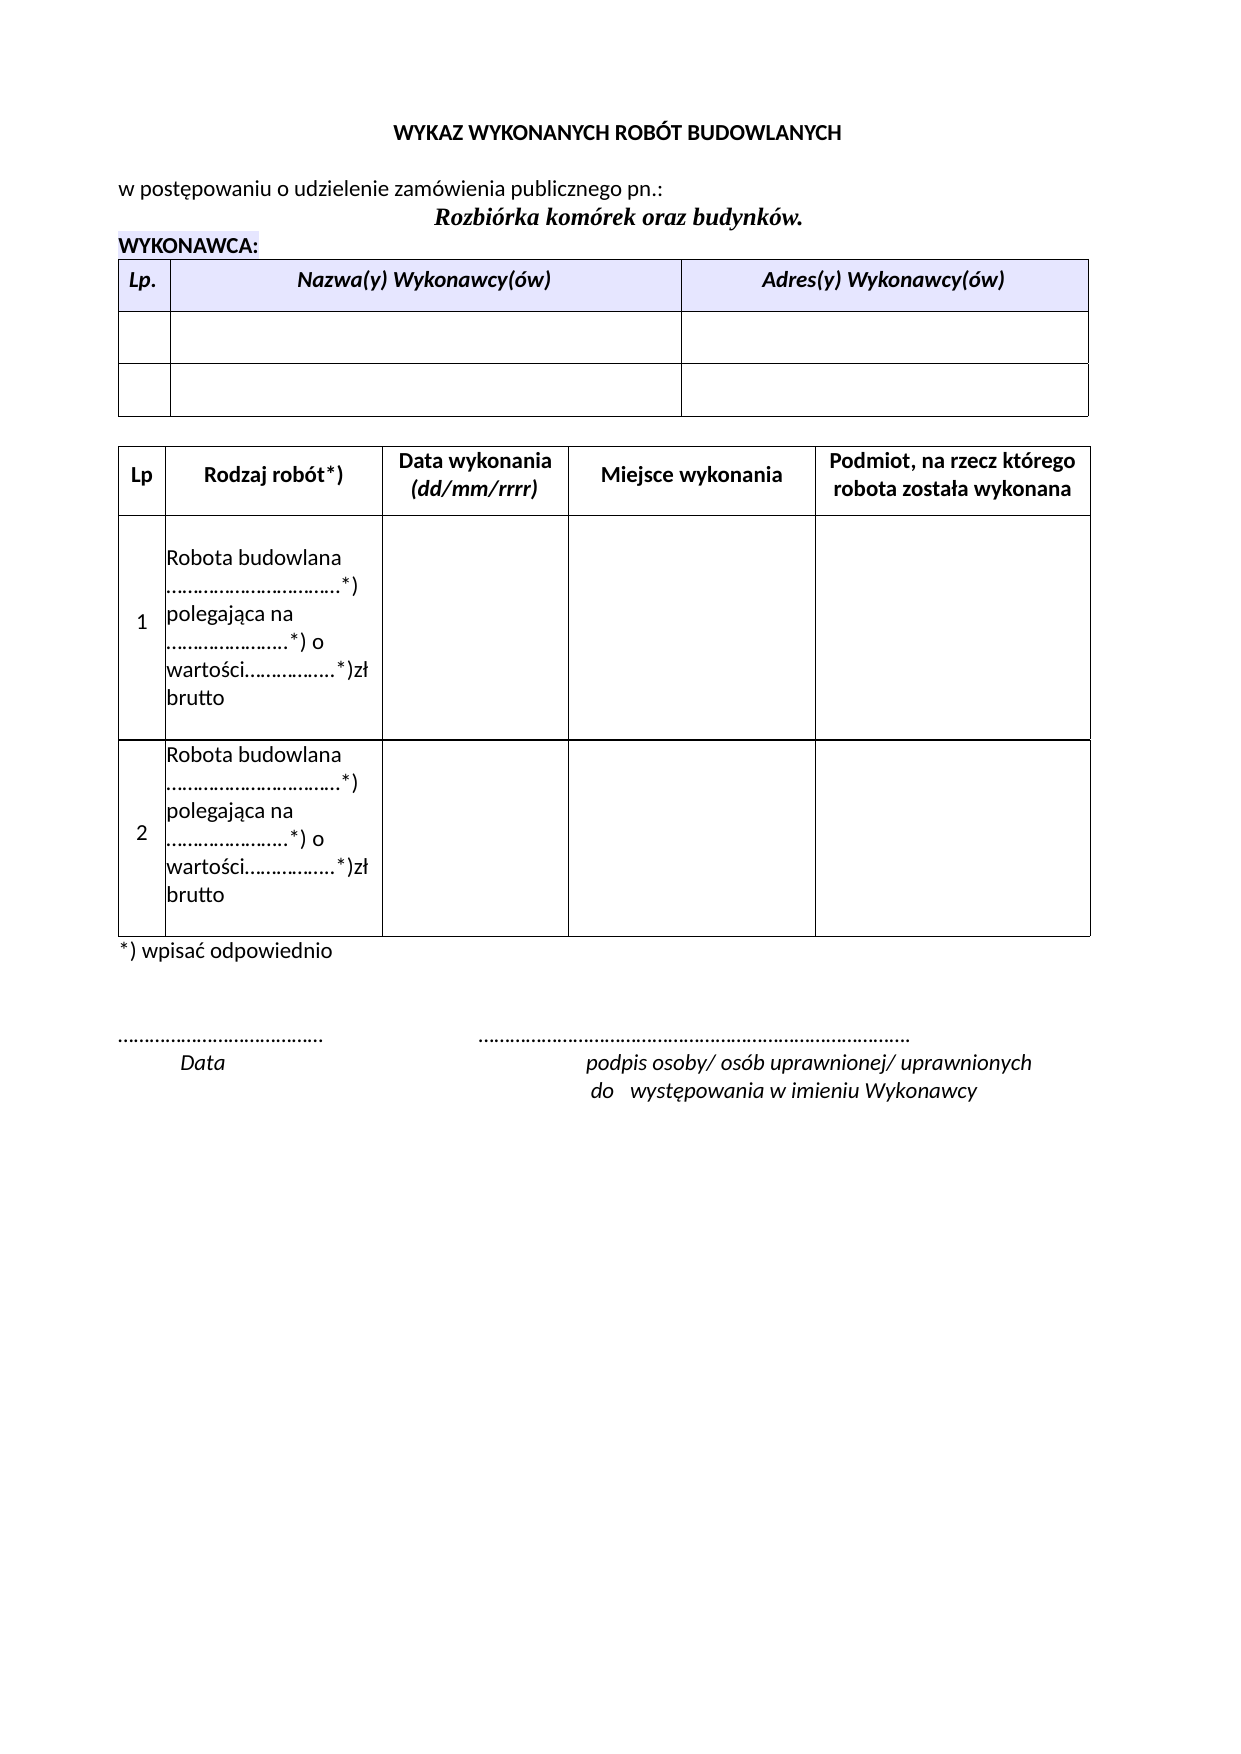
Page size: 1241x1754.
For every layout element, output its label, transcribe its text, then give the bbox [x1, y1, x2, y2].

table_cell [682, 312, 1088, 363]
text WYKAZ WYKONANYCH ROBÓT BUDOWLANYCH [118, 118, 1122, 146]
table_cell Robota budowlana ……………………………*) polegająca na …………………..*) o wartości……………..*)zł brutto [166, 741, 382, 936]
table_cell [682, 364, 1088, 416]
table_header Nazwa(y) Wykonawcy(ów) [171, 260, 681, 311]
text *) wpisać odpowiednio [118, 936, 1122, 964]
table_header Rodzaj robót*) [166, 447, 382, 515]
table_cell [171, 364, 681, 416]
table_header Lp. [119, 260, 170, 311]
table_cell [383, 516, 568, 739]
table_cell [171, 312, 681, 363]
text Rozbiórka komórek oraz budynków. [118, 202, 1122, 231]
table_cell [119, 364, 170, 416]
table_header Miejsce wykonania [569, 447, 815, 515]
text w postępowaniu o udzielenie zamówienia publicznego pn.: [118, 174, 1122, 202]
table_cell [816, 741, 1090, 936]
table_header Adres(y) Wykonawcy(ów) [682, 260, 1088, 311]
table_header Podmiot, na rzecz którego robota została wykonana [816, 447, 1090, 515]
text ………………………………… ………………………………………………………………………. [118, 1020, 1122, 1048]
table_header Data wykonania (dd/mm/rrrr) [383, 447, 568, 515]
table_header Lp [119, 447, 165, 515]
table_cell [383, 741, 568, 936]
text WYKONAWCA: [118, 231, 1122, 259]
table_cell 1 [119, 516, 165, 739]
table_cell 2 [119, 741, 165, 936]
table_cell [569, 516, 815, 739]
table_cell [569, 741, 815, 936]
table_cell Robota budowlana ……………………………*) polegająca na …………………..*) o wartości……………..*)zł brutto [166, 516, 382, 739]
text Data podpis osoby/ osób uprawnionej/ uprawnionych do występowania w imieniu Wykonawcy [118, 1048, 1122, 1104]
table_cell [816, 516, 1090, 739]
table_cell [119, 312, 170, 363]
